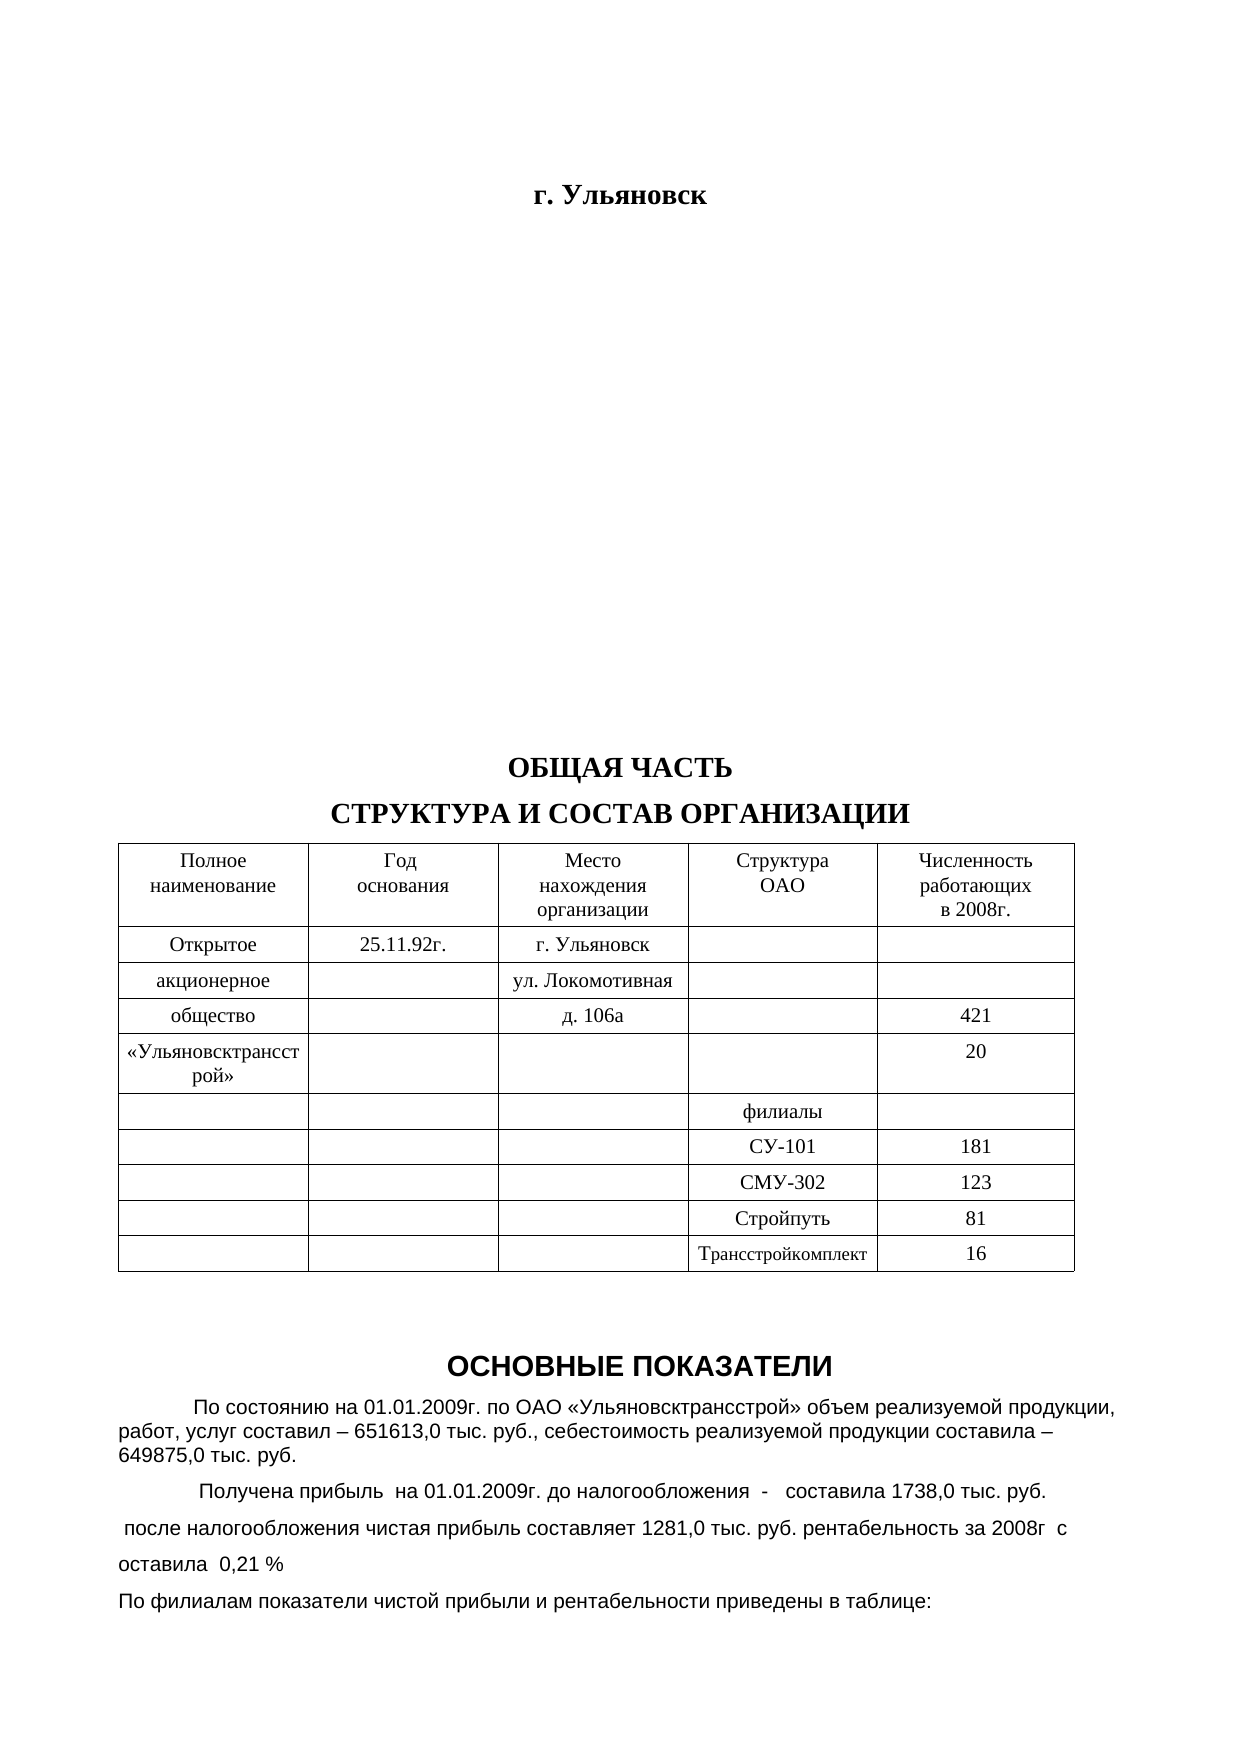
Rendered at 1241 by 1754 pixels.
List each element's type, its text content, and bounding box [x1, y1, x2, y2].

table_cell [309, 963, 498, 998]
table_cell [499, 1165, 688, 1200]
table_cell СУ-101 [689, 1130, 877, 1164]
table_cell [499, 1236, 688, 1271]
text Получена прибыль на 01.01.2009г. до налогообложения - составила 1738,0 тыс. руб. [118, 1479, 1122, 1503]
table_cell 20 [878, 1034, 1074, 1093]
table_cell Стройпуть [689, 1201, 877, 1235]
table_cell [689, 999, 877, 1033]
table_cell [878, 927, 1074, 962]
table_cell 421 [878, 999, 1074, 1033]
table_cell [119, 1165, 308, 1200]
table_cell 16 [878, 1236, 1074, 1271]
table_header Численность работающих в 2008г. [878, 844, 1074, 926]
table_cell ул. Локомотивная [499, 963, 688, 998]
table_cell СМУ-302 [689, 1165, 877, 1200]
text ОБЩАЯ ЧАСТЬ [118, 751, 1122, 784]
table_cell [309, 1236, 498, 1271]
table_cell [119, 1130, 308, 1164]
table_header Полное наименование [119, 844, 308, 926]
text СТРУКТУРА И СОСТАВ ОРГАНИЗАЦИИ [118, 797, 1122, 830]
text после налогообложения чистая прибыль составляет 1281,0 тыс. руб. рентабельность за 2008г с [118, 1516, 1122, 1540]
table_cell [499, 1130, 688, 1164]
table_cell «Ульяновсктрансстрой» [119, 1034, 308, 1093]
text ОСНОВНЫЕ ПОКАЗАТЕЛИ [118, 1349, 1122, 1382]
table_cell [689, 1034, 877, 1093]
table_cell 81 [878, 1201, 1074, 1235]
table_cell [309, 999, 498, 1033]
table_header Структура ОАО [689, 844, 877, 926]
table_cell [119, 1236, 308, 1271]
table_cell 181 [878, 1130, 1074, 1164]
table_cell [499, 1094, 688, 1128]
table_header Год основания [309, 844, 498, 926]
table_cell [309, 1034, 498, 1093]
table_cell д. 106а [499, 999, 688, 1033]
text оставила 0,21 % [118, 1552, 1122, 1576]
table_cell [309, 1165, 498, 1200]
table_cell [499, 1201, 688, 1235]
text По состоянию на 01.01.2009г. по ОАО «Ульяновсктрансстрой» объем реализуемой продукции, работ, услуг составил – 651613,0 тыс. руб., себестоимость реализуемой продукции составила – 649875,0 тыс. руб. [118, 1395, 1122, 1467]
table_cell акционерное [119, 963, 308, 998]
table_cell общество [119, 999, 308, 1033]
table_cell [689, 927, 877, 962]
table_cell [119, 1201, 308, 1235]
text По филиалам показатели чистой прибыли и рентабельности приведены в таблице: [118, 1589, 1122, 1613]
table_cell [309, 1130, 498, 1164]
table_cell филиалы [689, 1094, 877, 1128]
table_cell 25.11.92г. [309, 927, 498, 962]
table_cell [878, 963, 1074, 998]
table_cell [309, 1094, 498, 1128]
table_cell [499, 1034, 688, 1093]
table_header Место нахождения организации [499, 844, 688, 926]
table_cell [878, 1094, 1074, 1128]
table_cell г. Ульяновск [499, 927, 688, 962]
text г. Ульяновск [118, 177, 1122, 211]
table_cell [309, 1201, 498, 1235]
table_cell Открытое [119, 927, 308, 962]
table_cell 123 [878, 1165, 1074, 1200]
table_cell [689, 963, 877, 998]
table_cell Трансстройкомплект [689, 1236, 877, 1271]
table_cell [119, 1094, 308, 1128]
